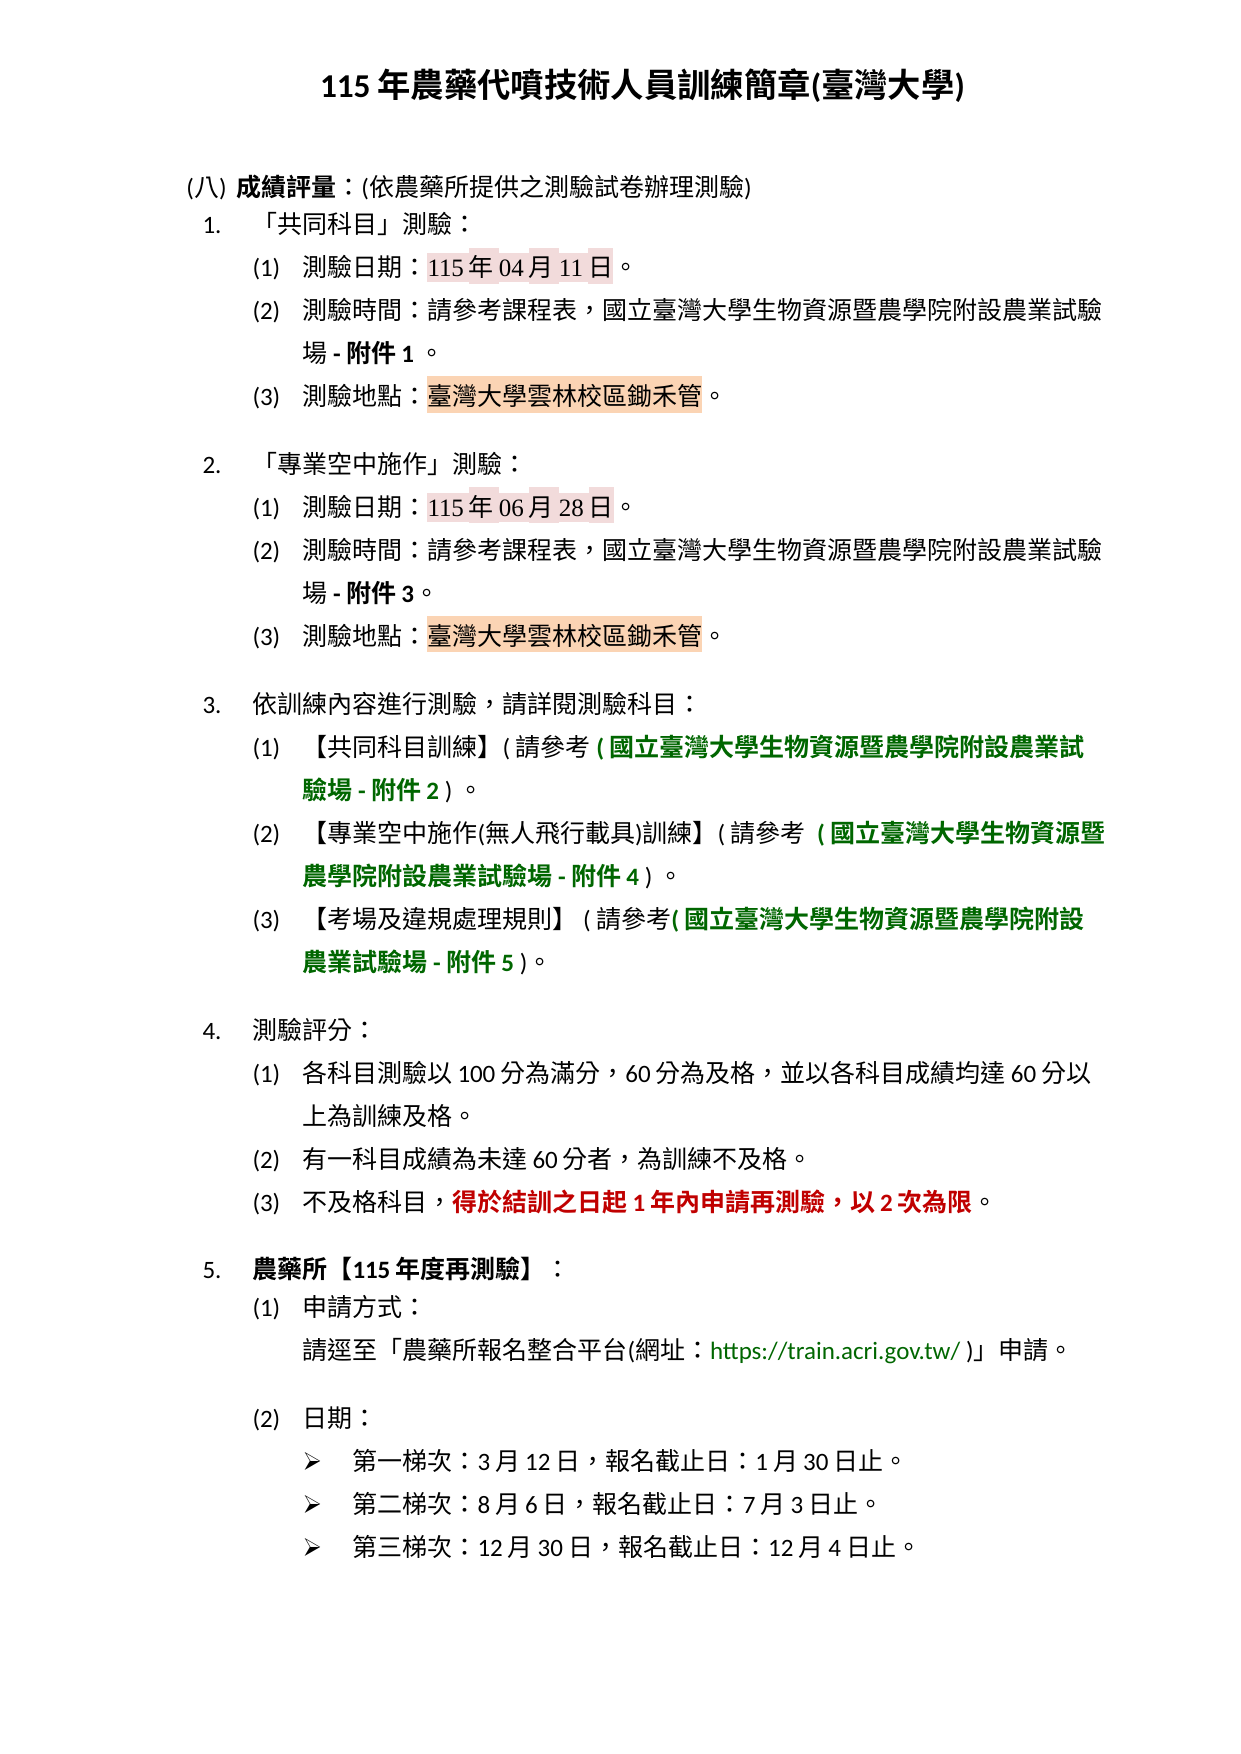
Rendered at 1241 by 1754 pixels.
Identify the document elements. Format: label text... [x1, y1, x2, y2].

list 農藥所【115年度再測驗】： [202, 1249, 1107, 1287]
list 【專業空中施作(無人飛行載具)訓練】( 請參考 國立臺灣大學生物資源暨農學院附設農業試驗場 - 附件4 ) 。 [252, 812, 1107, 893]
list 測驗時間：請參考課程表，國立臺灣大學生物資源暨農學院附設農業試驗場 - 附件1 。 [252, 290, 1107, 370]
list 測驗地點：臺灣大學雲林校區鋤禾管。 [252, 376, 1107, 413]
list 第一梯次：3月12日，報名截止日：1月30日止。 [302, 1441, 1107, 1478]
list 【共同科目訓練】( 請參考國立臺灣大學生物資源暨農學院附設農業試驗場 - 附件2 ) 。 [252, 726, 1107, 807]
list 【考場及違規處理規則】 ( 請參考國立臺灣大學生物資源暨農學院附設農業試驗場 - 附件5 )。 [252, 898, 1107, 979]
list 申請方式： [252, 1287, 1107, 1324]
list 「共同科目」測驗： [202, 204, 1107, 241]
list 測驗日期：115年06月28日。 [252, 487, 1107, 524]
list 測驗時間：請參考課程表，國立臺灣大學生物資源暨農學院附設農業試驗場 - 附件3。 [252, 529, 1107, 610]
list 各科目測驗以100分為滿分，60分為及格，並以各科目成績均達60分以上為訓練及格。 [252, 1052, 1107, 1133]
list 不及格科目，得於結訓之日起1年內申請再測驗，以2次為限。 [252, 1181, 1107, 1219]
list 日期： [252, 1398, 1107, 1435]
list 第二梯次：8月6日，報名截止日：7月3日止。 [302, 1483, 1107, 1521]
list 第三梯次：12月30日，報名截止日：12月4日止。 [302, 1526, 1107, 1564]
list 依訓練內容進行測驗，請詳閱測驗科目： [202, 683, 1107, 721]
list 成績評量：(依農藥所提供之測驗試卷辦理測驗) [186, 166, 1107, 204]
list 「專業空中施作」測驗： [202, 444, 1107, 481]
list 測驗地點：臺灣大學雲林校區鋤禾管。 [252, 616, 1107, 653]
list 測驗日期：115年04月11日。 [252, 247, 1107, 284]
list 有一科目成績為未達60分者，為訓練不及格。 [252, 1138, 1107, 1176]
list 測驗評分： [202, 1009, 1107, 1047]
list 請逕至「農藥所報名整合平台(網址：https://train.acri.gov.tw/ )」申請。 [302, 1330, 1107, 1367]
